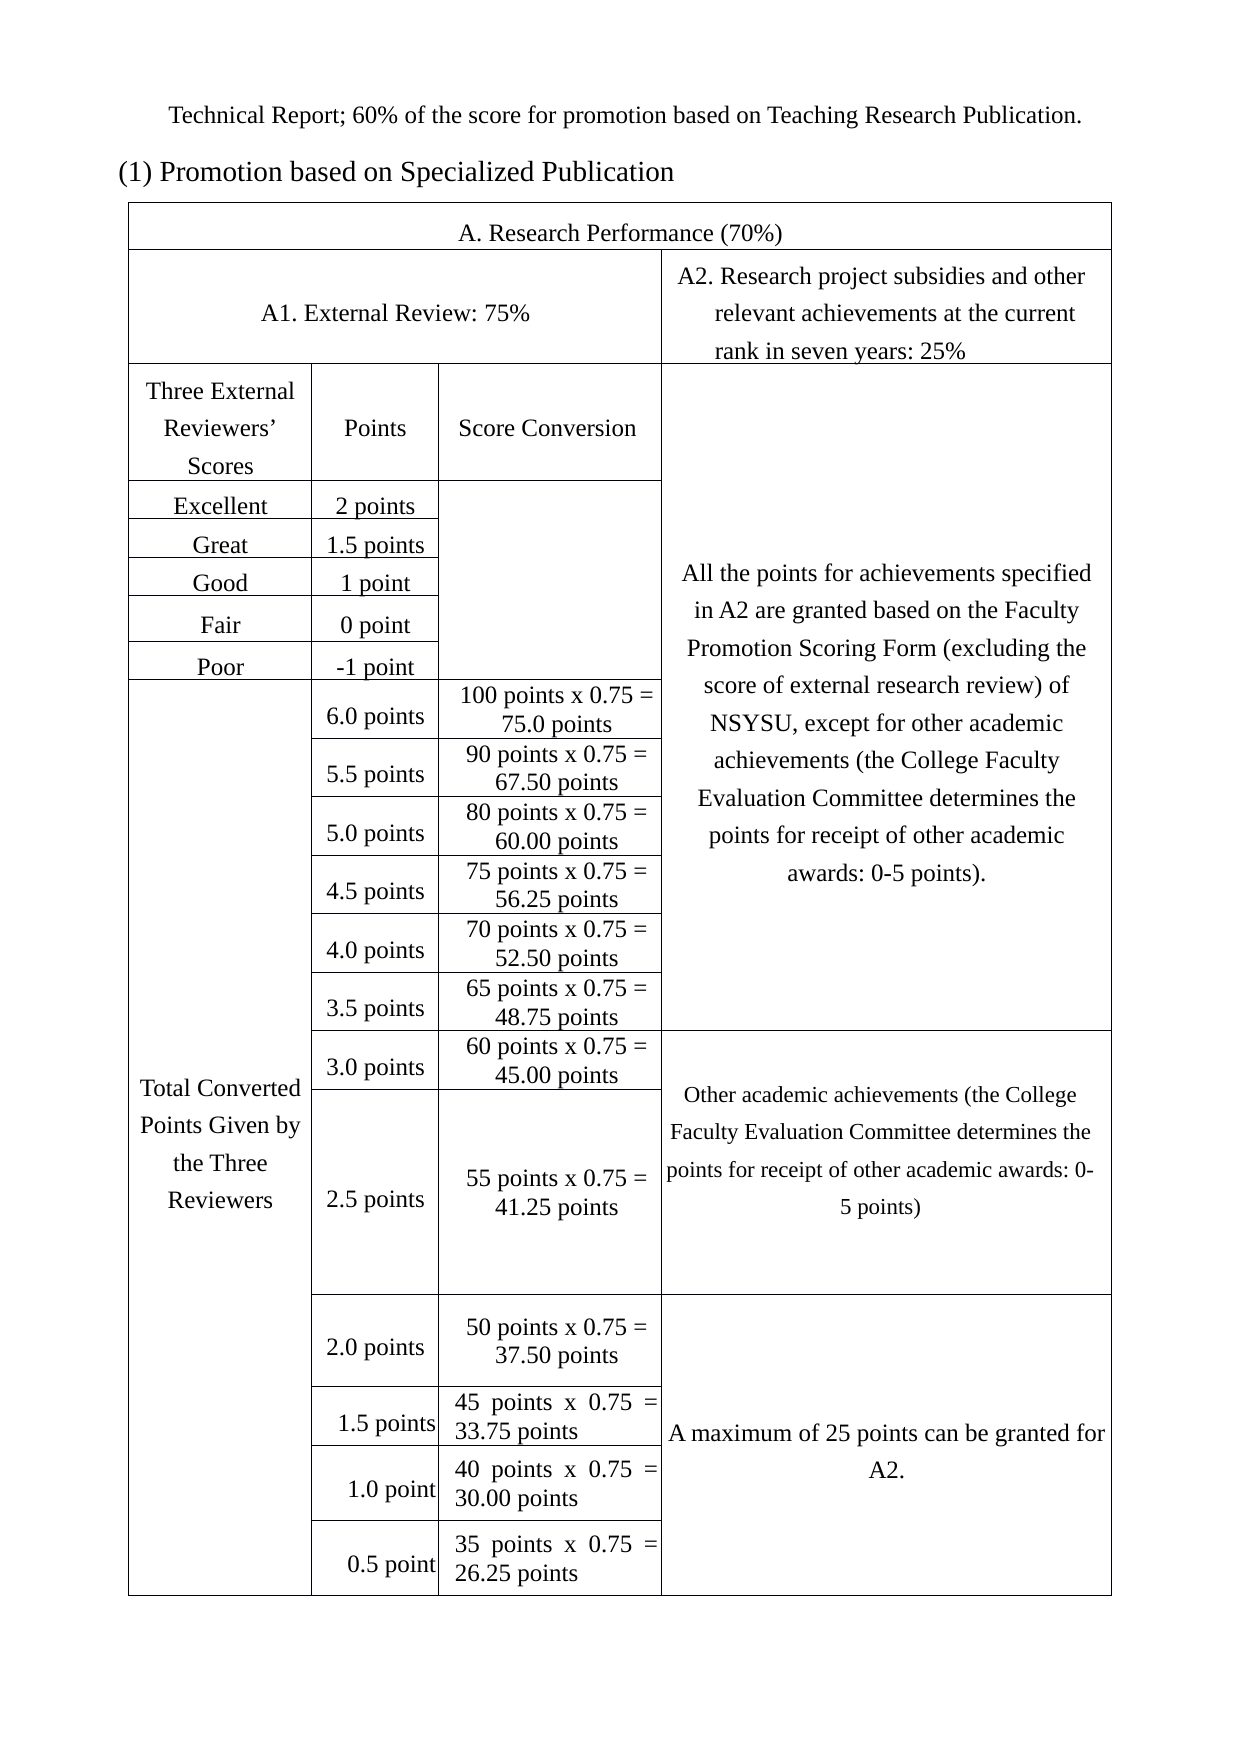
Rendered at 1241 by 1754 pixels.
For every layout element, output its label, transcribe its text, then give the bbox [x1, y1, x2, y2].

text (1) Promotion based on Specialized Publication [118, 146, 1122, 183]
table_cell 0.5 point [312, 1521, 438, 1594]
table_cell Great [129, 519, 311, 557]
table_cell Poor [129, 642, 311, 679]
table_cell 35 points x 0.75 = 26.25 points [439, 1521, 661, 1594]
table_cell [439, 481, 661, 679]
table_cell Three External Reviewers’ Scores [129, 364, 311, 480]
table_cell 5.0 points [312, 797, 438, 855]
table_cell All the points for achievements specified in A2 are granted based on the Faculty Promotion Scoring Form (excluding the score of external research review) of NSYSU, except for other academic achievements (the College Faculty Evaluation Committee determines the points for receipt of other academic awards: 0-5 points). [662, 364, 1111, 1030]
table_cell 65 points x 0.75 = 48.75 points [439, 973, 661, 1030]
table_cell 100 points x 0.75 = 75.0 points [439, 680, 661, 738]
table_cell 45 points x 0.75 = 33.75 points [439, 1387, 661, 1444]
table_cell 6.0 points [312, 680, 438, 738]
table_cell 1 point [312, 558, 438, 595]
table_header A. Research Performance (70%) [129, 203, 1111, 249]
table_cell A maximum of 25 points can be granted for A2. [662, 1295, 1111, 1594]
table_cell 50 points x 0.75 = 37.50 points [439, 1295, 661, 1386]
table_cell Points [312, 364, 438, 480]
table_cell 3.5 points [312, 973, 438, 1030]
table_cell Fair [129, 596, 311, 641]
table_cell Excellent [129, 481, 311, 518]
table_cell 1.5 points [312, 1387, 438, 1444]
table_cell 2.0 points [312, 1295, 438, 1386]
table_cell Total Converted Points Given by the Three Reviewers [129, 680, 311, 1594]
table_cell 80 points x 0.75 = 60.00 points [439, 797, 661, 855]
table_cell 2.5 points [312, 1090, 438, 1294]
table_cell 1.0 point [312, 1446, 438, 1519]
table_cell 2 points [312, 481, 438, 518]
table_cell A1. External Review: 75% [129, 250, 661, 363]
table_cell Score Conversion [439, 364, 661, 480]
table_cell -1 point [312, 642, 438, 679]
table_cell 1.5 points [312, 519, 438, 557]
table_cell 4.0 points [312, 914, 438, 972]
table_cell Good [129, 558, 311, 595]
table_cell 70 points x 0.75 = 52.50 points [439, 914, 661, 972]
table_cell 40 points x 0.75 = 30.00 points [439, 1446, 661, 1519]
table_cell 60 points x 0.75 = 45.00 points [439, 1031, 661, 1089]
table_cell 3.0 points [312, 1031, 438, 1089]
table_cell A2. Research project subsidies and other relevant achievements at the current rank in seven years: 25% [662, 250, 1111, 363]
list Technical Report; 60% of the score for promotion based on Teaching Research Publication. [118, 89, 1122, 127]
table_cell 55 points x 0.75 = 41.25 points [439, 1090, 661, 1294]
table_cell 90 points x 0.75 = 67.50 points [439, 739, 661, 796]
table_cell 4.5 points [312, 856, 438, 913]
table_cell Other academic achievements (the College Faculty Evaluation Committee determines the points for receipt of other academic awards: 0-5 points) [662, 1031, 1111, 1294]
table_cell 5.5 points [312, 739, 438, 796]
table_cell 75 points x 0.75 = 56.25 points [439, 856, 661, 913]
table_cell 0 point [312, 596, 438, 641]
